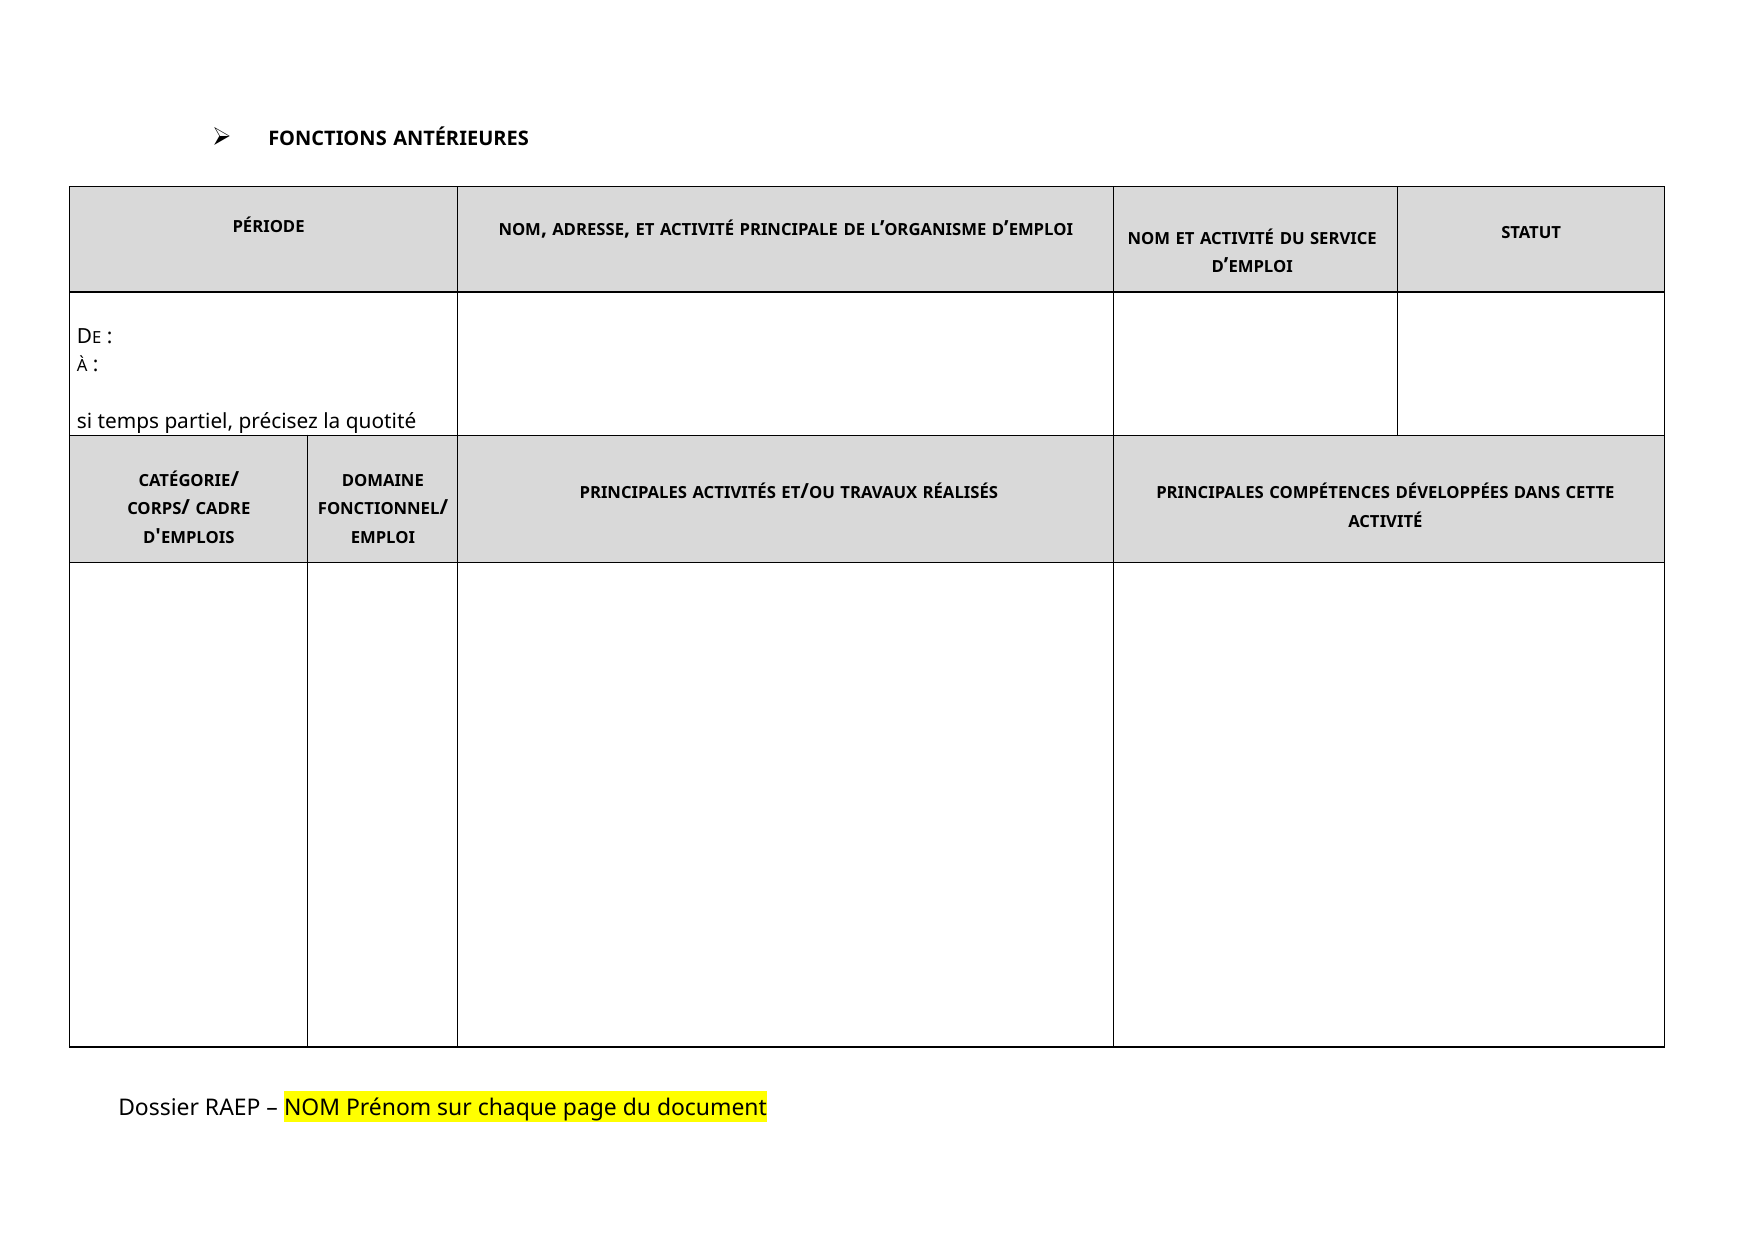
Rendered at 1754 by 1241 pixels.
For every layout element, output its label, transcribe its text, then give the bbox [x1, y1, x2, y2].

table_header statut [1398, 187, 1664, 291]
table_cell [308, 563, 457, 1046]
table_header nom et activité du service d’emploi [1114, 187, 1397, 291]
list fonctions antérieures [212, 118, 1645, 152]
table_cell De : à : si temps partiel, précisez la quotité [70, 293, 457, 434]
table_cell [458, 563, 1113, 1046]
table_cell catégorie/ corps/ cadre d'emplois [70, 436, 307, 562]
table_cell [1398, 293, 1664, 434]
table_header nom, adresse, et activité principale de l’organisme d’emploi [458, 187, 1113, 291]
table_cell [1114, 293, 1397, 434]
table_cell principales activités et/ou travaux réalisés [458, 436, 1113, 562]
table_cell domaine fonctionnel/ emploi [308, 436, 457, 562]
table_cell [1114, 563, 1664, 1046]
table_cell [70, 563, 307, 1046]
table_header période [70, 187, 457, 291]
table_cell [458, 293, 1113, 434]
table_cell principales compétences développées dans cette activité [1114, 436, 1664, 562]
